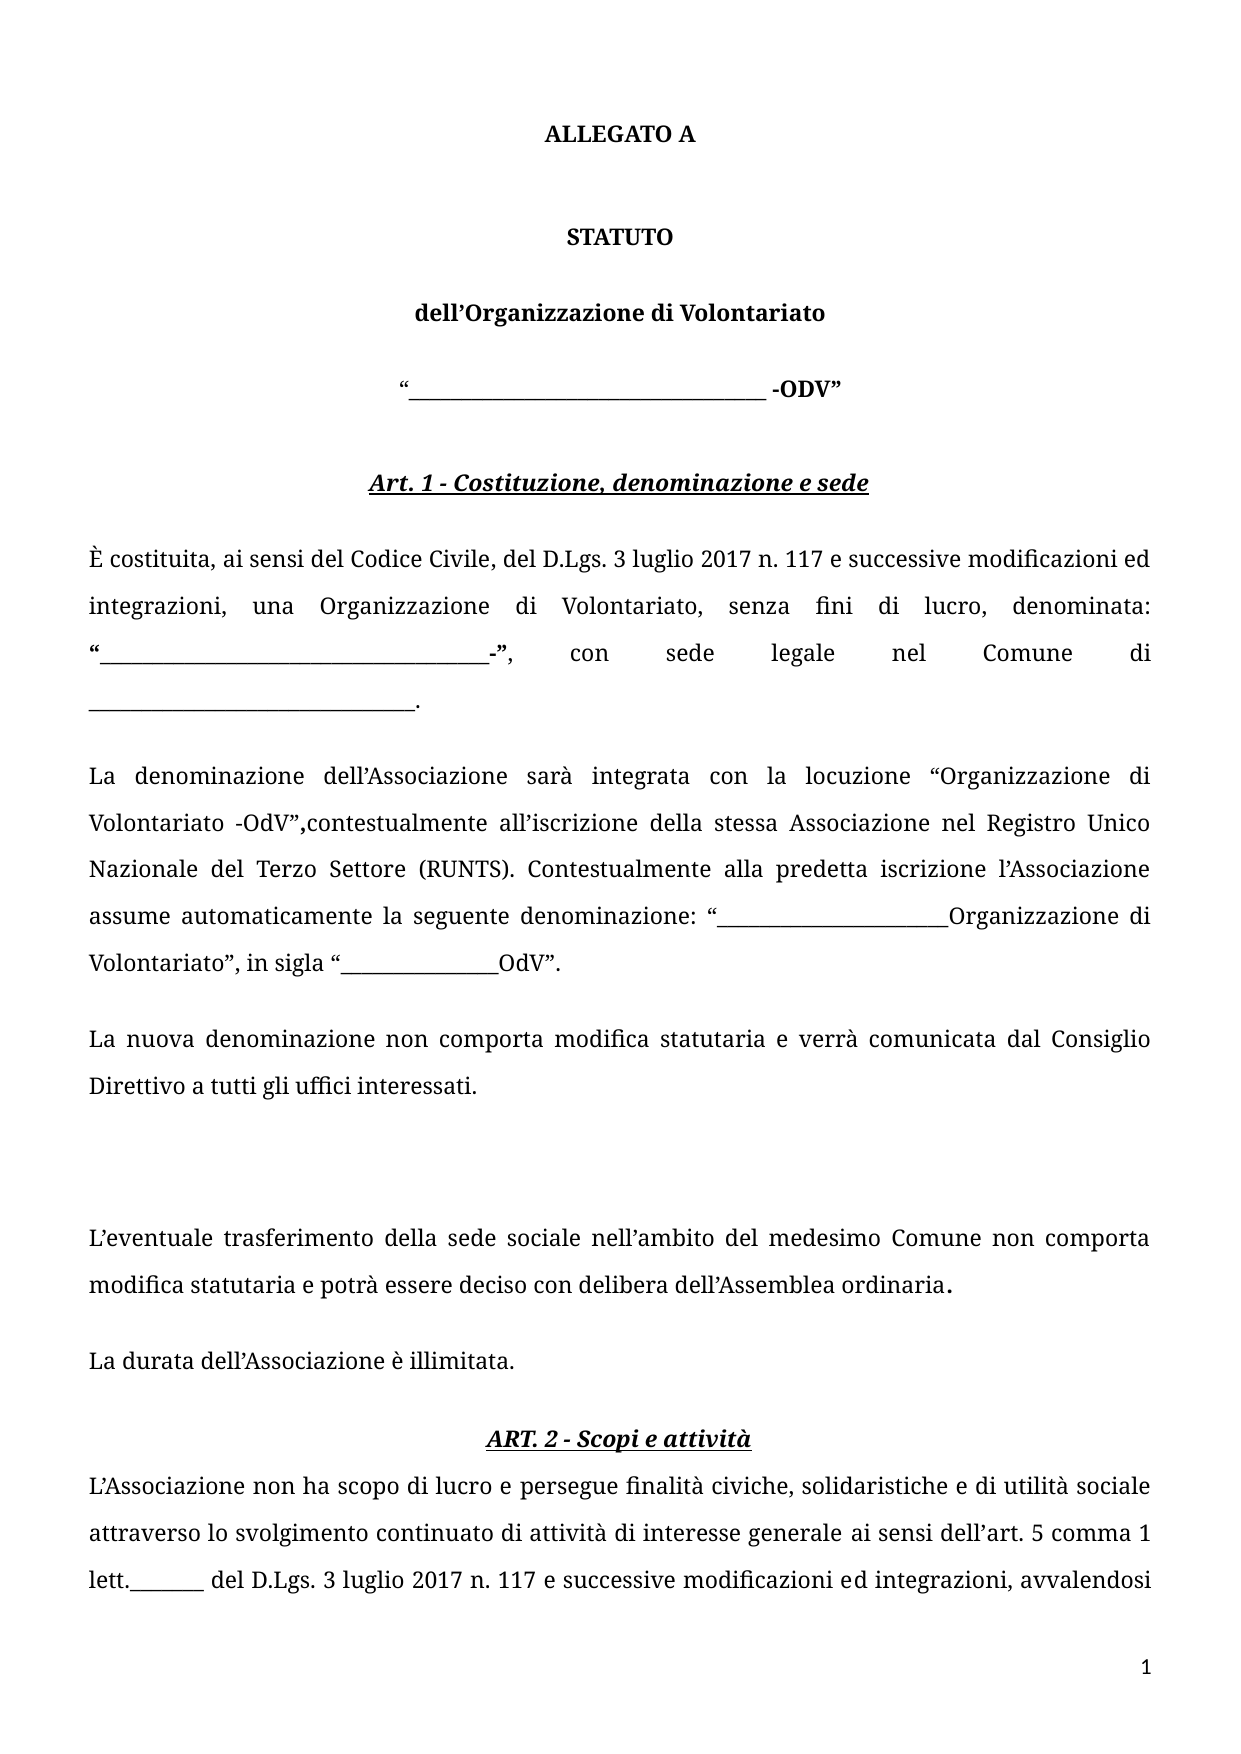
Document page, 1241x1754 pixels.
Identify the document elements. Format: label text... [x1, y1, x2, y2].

text L’eventuale trasferimento della sede sociale nell’ambito del medesimo Comune non comporta modifica statutaria e potrà essere deciso con delibera dell’Assemblea ordinaria. [89, 1222, 1152, 1300]
text “__________________________________ -ODV” [89, 373, 1152, 404]
list Art. 2 - Scopi e attività [89, 1423, 1152, 1454]
text L’Associazione non ha scopo di lucro e persegue finalità civiche, solidaristiche e di utilità sociale attraverso lo svolgimento continuato di attività di interesse generale ai sensi dell’art. 5 comma 1 lett._______ del D.Lgs. 3 luglio 2017 n. 117 e successive modificazioni ed integrazioni, avvalendosi [89, 1470, 1152, 1595]
text La nuova denominazione non comporta modifica statutaria e verrà comunicata dal Consiglio Direttivo a tutti gli uffici interessati. [89, 1023, 1152, 1101]
text STATUTO [89, 221, 1152, 252]
text La durata dell’Associazione è illimitata. [89, 1345, 1152, 1376]
text La denominazione dell’Associazione sarà integrata con la locuzione “Organizzazione di Volontariato -OdV”,contestualmente all’iscrizione della stessa Associazione nel Registro Unico Nazionale del Terzo Settore (RUNTS). Contestualmente alla predetta iscrizione l’Associazione assume automaticamente la seguente denominazione: “______________________Organizzazione di Volontariato”, in sigla “_______________OdV”. [89, 759, 1152, 978]
text È costituita, ai sensi del Codice Civile, del D.Lgs. 3 luglio 2017 n. 117 e successive modificazioni ed integrazioni, una Organizzazione di Volontariato, senza fini di lucro, denominata: “_____________________________________-”, con sede legale nel Comune di _______________________________. [89, 543, 1152, 715]
subtitle Art. 1 - Costituzione, denominazione e sede [89, 467, 1152, 498]
text dell’Organizzazione di Volontariato [89, 297, 1152, 328]
text ALLEGATO A [89, 118, 1152, 167]
